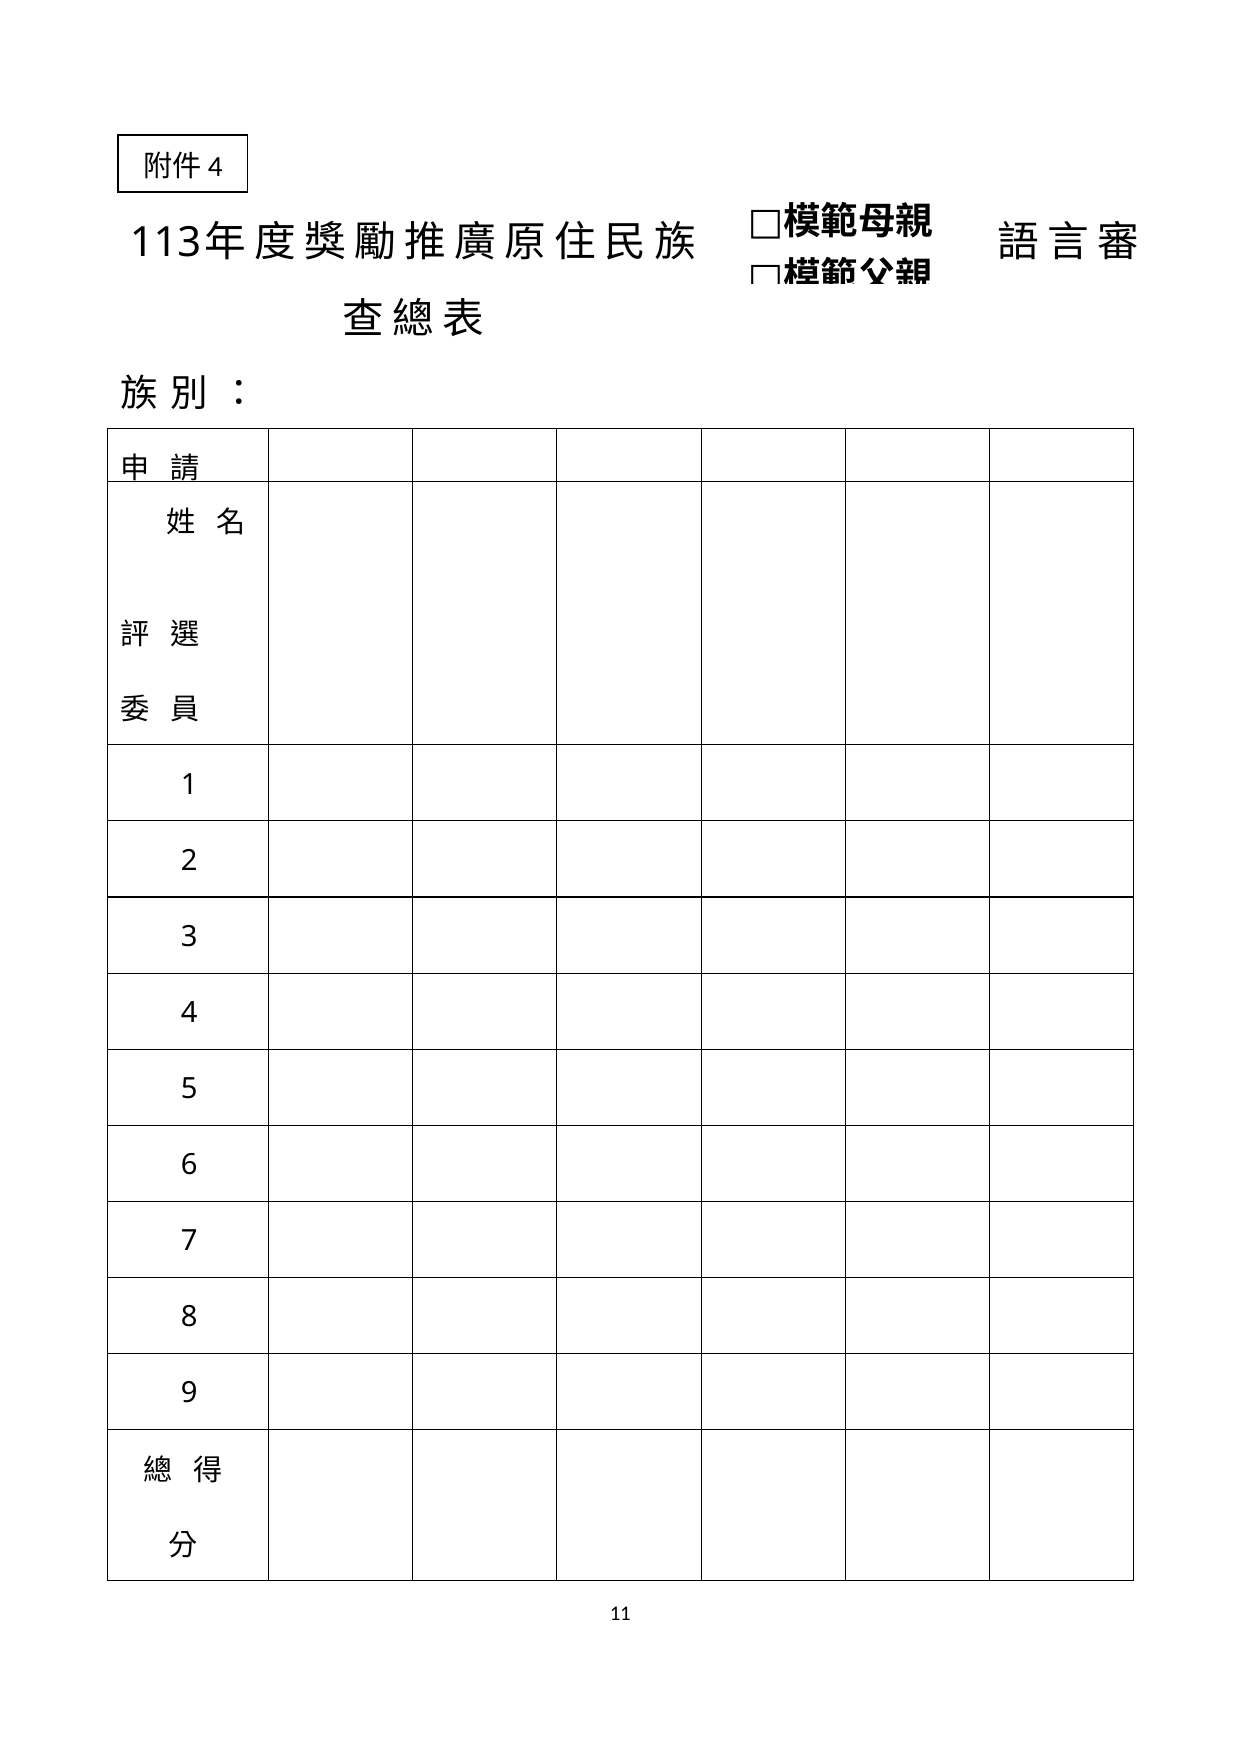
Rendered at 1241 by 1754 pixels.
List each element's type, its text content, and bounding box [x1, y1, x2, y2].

table_cell [413, 745, 556, 820]
table_cell [269, 1202, 412, 1277]
table_cell [990, 898, 1133, 972]
table_cell [990, 1050, 1133, 1124]
table_header 申請者編號 [108, 429, 268, 481]
table_header [990, 429, 1133, 481]
table_cell [413, 1050, 556, 1124]
text □模範父親 [748, 246, 943, 284]
table_cell 總得分 [108, 1430, 268, 1580]
table_cell [846, 974, 989, 1048]
table_cell [413, 821, 556, 896]
table_cell [557, 1354, 701, 1429]
table_cell [702, 1354, 845, 1429]
table_cell [557, 1126, 701, 1201]
table_cell [413, 1278, 556, 1353]
table_header [269, 429, 412, 481]
table_cell 6 [108, 1126, 268, 1201]
table_cell [413, 1430, 556, 1580]
table_cell [846, 821, 989, 896]
text 族別： [120, 353, 1120, 428]
table_cell [846, 1278, 989, 1353]
table_cell [846, 1050, 989, 1124]
table_cell [269, 745, 412, 820]
table_cell [702, 821, 845, 896]
table_cell [990, 821, 1133, 896]
table_cell [990, 745, 1133, 820]
table_cell [846, 1126, 989, 1201]
table_cell 9 [108, 1354, 268, 1429]
table_cell [413, 1202, 556, 1277]
table_cell [702, 974, 845, 1048]
table_cell [846, 482, 989, 744]
table_cell [269, 1050, 412, 1124]
table_cell [990, 974, 1133, 1048]
table_cell [702, 482, 845, 744]
table_cell 姓名 評選委員 [108, 482, 268, 744]
table_cell [413, 1126, 556, 1201]
table_cell [269, 1354, 412, 1429]
table_cell [990, 1126, 1133, 1201]
table_cell [269, 1278, 412, 1353]
table_cell 8 [108, 1278, 268, 1353]
table_header [557, 429, 701, 481]
table_cell [990, 1202, 1133, 1277]
table_cell [846, 898, 989, 972]
table_cell [846, 1430, 989, 1580]
table_header [702, 429, 845, 481]
table_cell [269, 898, 412, 972]
table_cell 4 [108, 974, 268, 1048]
table_cell [269, 482, 412, 744]
table_cell [702, 1050, 845, 1124]
table_cell [557, 821, 701, 896]
table_cell 3 [108, 898, 268, 972]
table_cell [990, 482, 1133, 744]
table_cell [413, 898, 556, 972]
table_cell [269, 1430, 412, 1580]
text 113年度獎勵推廣原住民族語言審查總表 [120, 203, 1149, 353]
table_cell [557, 898, 701, 972]
table_cell [557, 1278, 701, 1353]
table_cell [413, 1354, 556, 1429]
table_cell [269, 821, 412, 896]
table_cell [846, 1354, 989, 1429]
table_cell [990, 1354, 1133, 1429]
table_cell [702, 1126, 845, 1201]
table_cell [702, 745, 845, 820]
table_cell 1 [108, 745, 268, 820]
table_cell [413, 482, 556, 744]
table_cell 2 [108, 821, 268, 896]
table_cell 7 [108, 1202, 268, 1277]
table_cell [269, 974, 412, 1048]
table_cell [557, 745, 701, 820]
table_cell [846, 1202, 989, 1277]
table_cell [702, 1202, 845, 1277]
table_cell 5 [108, 1050, 268, 1124]
text □模範母親 [748, 191, 943, 246]
table_cell [846, 745, 989, 820]
text 附件4 [133, 143, 233, 185]
table_cell [990, 1430, 1133, 1580]
table_cell [557, 1202, 701, 1277]
table_cell [557, 1430, 701, 1580]
table_cell [702, 1278, 845, 1353]
table_header [846, 429, 989, 481]
table_cell [557, 1050, 701, 1124]
table_cell [702, 898, 845, 972]
table_cell [269, 1126, 412, 1201]
table_header [413, 429, 556, 481]
table_cell [990, 1278, 1133, 1353]
table_cell [557, 482, 701, 744]
table_cell [702, 1430, 845, 1580]
table_cell [413, 974, 556, 1048]
table_cell [557, 974, 701, 1048]
